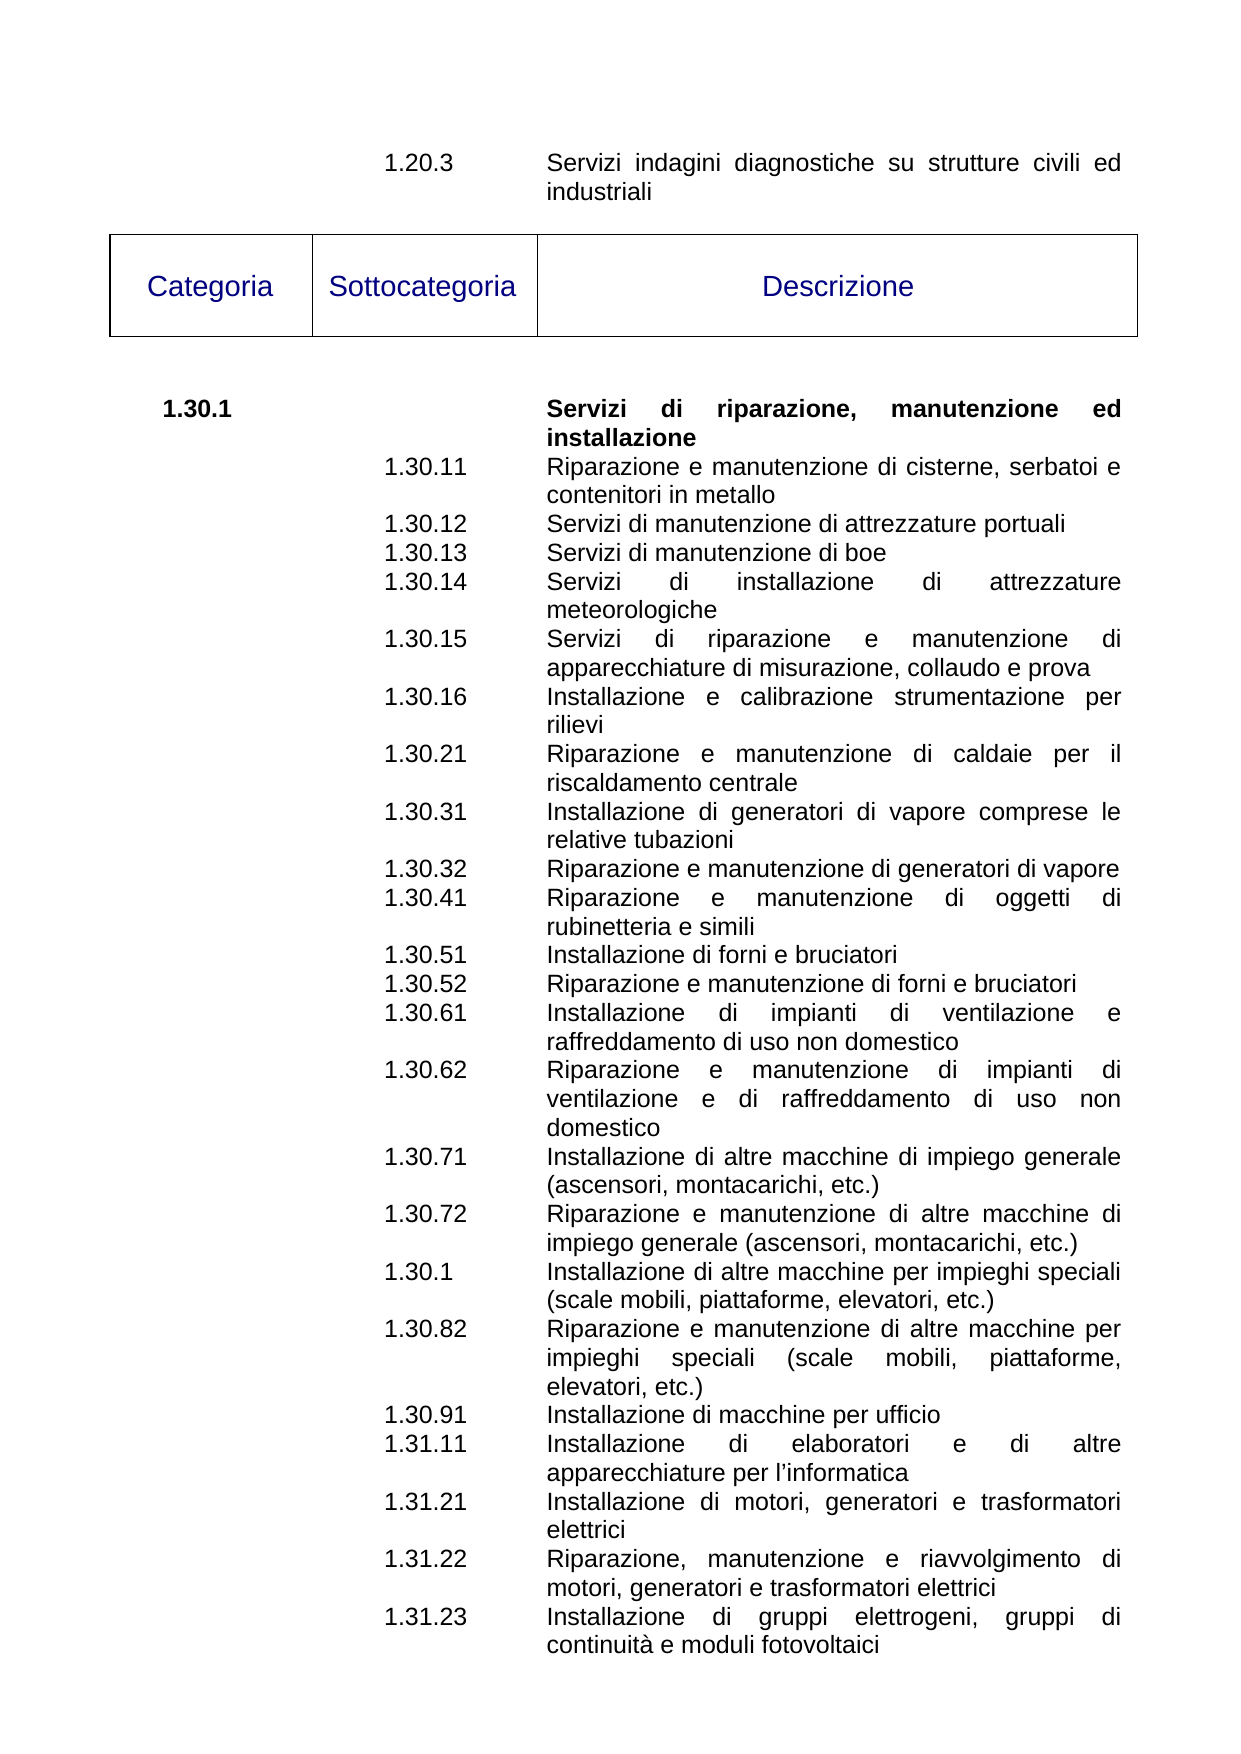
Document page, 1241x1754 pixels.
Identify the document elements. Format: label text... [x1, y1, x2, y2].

list Servizi indagini diagnostiche su strutture civili ed industriali [384, 148, 1122, 205]
text 1.30.72 Riparazione e manutenzione di altre macchine di impiego generale (ascensori, montacarichi, etc.) [384, 1199, 1122, 1257]
list Installazione di gruppi elettrogeni, gruppi di continuità e moduli fotovoltaici [384, 1602, 1122, 1659]
list Servizi di riparazione e manutenzione di apparecchiature di misurazione, collaudo e prova [384, 624, 1122, 682]
text 1.31.11 Installazione di elaboratori e di altre apparecchiature per l’informatica [384, 1429, 1122, 1487]
list Riparazione, manutenzione e riavvolgimento di motori, generatori e trasformatori elettrici [384, 1544, 1122, 1602]
text 1.31.21 Installazione di motori, generatori e trasformatori elettrici [384, 1487, 1122, 1544]
list Installazione di altre macchine per impieghi speciali (scale mobili, piattaforme, elevatori, etc.) [384, 1257, 1122, 1314]
list Servizi di manutenzione di attrezzature portuali [384, 509, 1122, 538]
text 1.30.51 Installazione di forni e bruciatori [384, 940, 1122, 969]
text 1.30.71 Installazione di altre macchine di impiego generale (ascensori, montacarichi, etc.) [384, 1142, 1122, 1199]
text 1.30.32 Riparazione e manutenzione di generatori di vapore [384, 854, 1122, 883]
list Servizi di installazione di attrezzature meteorologiche [384, 567, 1122, 624]
text 1.30.1 Servizi di riparazione, manutenzione ed installazione [162, 394, 1122, 452]
table_header Descrizione [538, 235, 1137, 336]
text 1.30.61 Installazione di impianti di ventilazione e raffreddamento di uso non domestico [384, 998, 1122, 1055]
list Riparazione e manutenzione di cisterne, serbatoi e contenitori in metallo [384, 452, 1122, 509]
table_header Sottocategoria [313, 235, 537, 336]
text 1.30.91 Installazione di macchine per ufficio [384, 1400, 1122, 1429]
text 1.30.82 Riparazione e manutenzione di altre macchine per impieghi speciali (scale mobili, piattaforme, elevatori, etc.) [384, 1314, 1122, 1400]
table_header Categoria [111, 235, 312, 336]
text 1.30.52 Riparazione e manutenzione di forni e bruciatori [384, 969, 1122, 998]
text 1.30.41 Riparazione e manutenzione di oggetti di rubinetteria e simili [384, 883, 1122, 940]
list Installazione e calibrazione strumentazione per rilievi [384, 682, 1122, 739]
text 1.30.62 Riparazione e manutenzione di impianti di ventilazione e di raffreddamento di uso non domestico [384, 1055, 1122, 1142]
text 1.30.21 Riparazione e manutenzione di caldaie per il riscaldamento centrale [384, 739, 1122, 797]
list Servizi di manutenzione di boe [384, 538, 1122, 567]
text 1.30.31 Installazione di generatori di vapore comprese le relative tubazioni [384, 797, 1122, 854]
